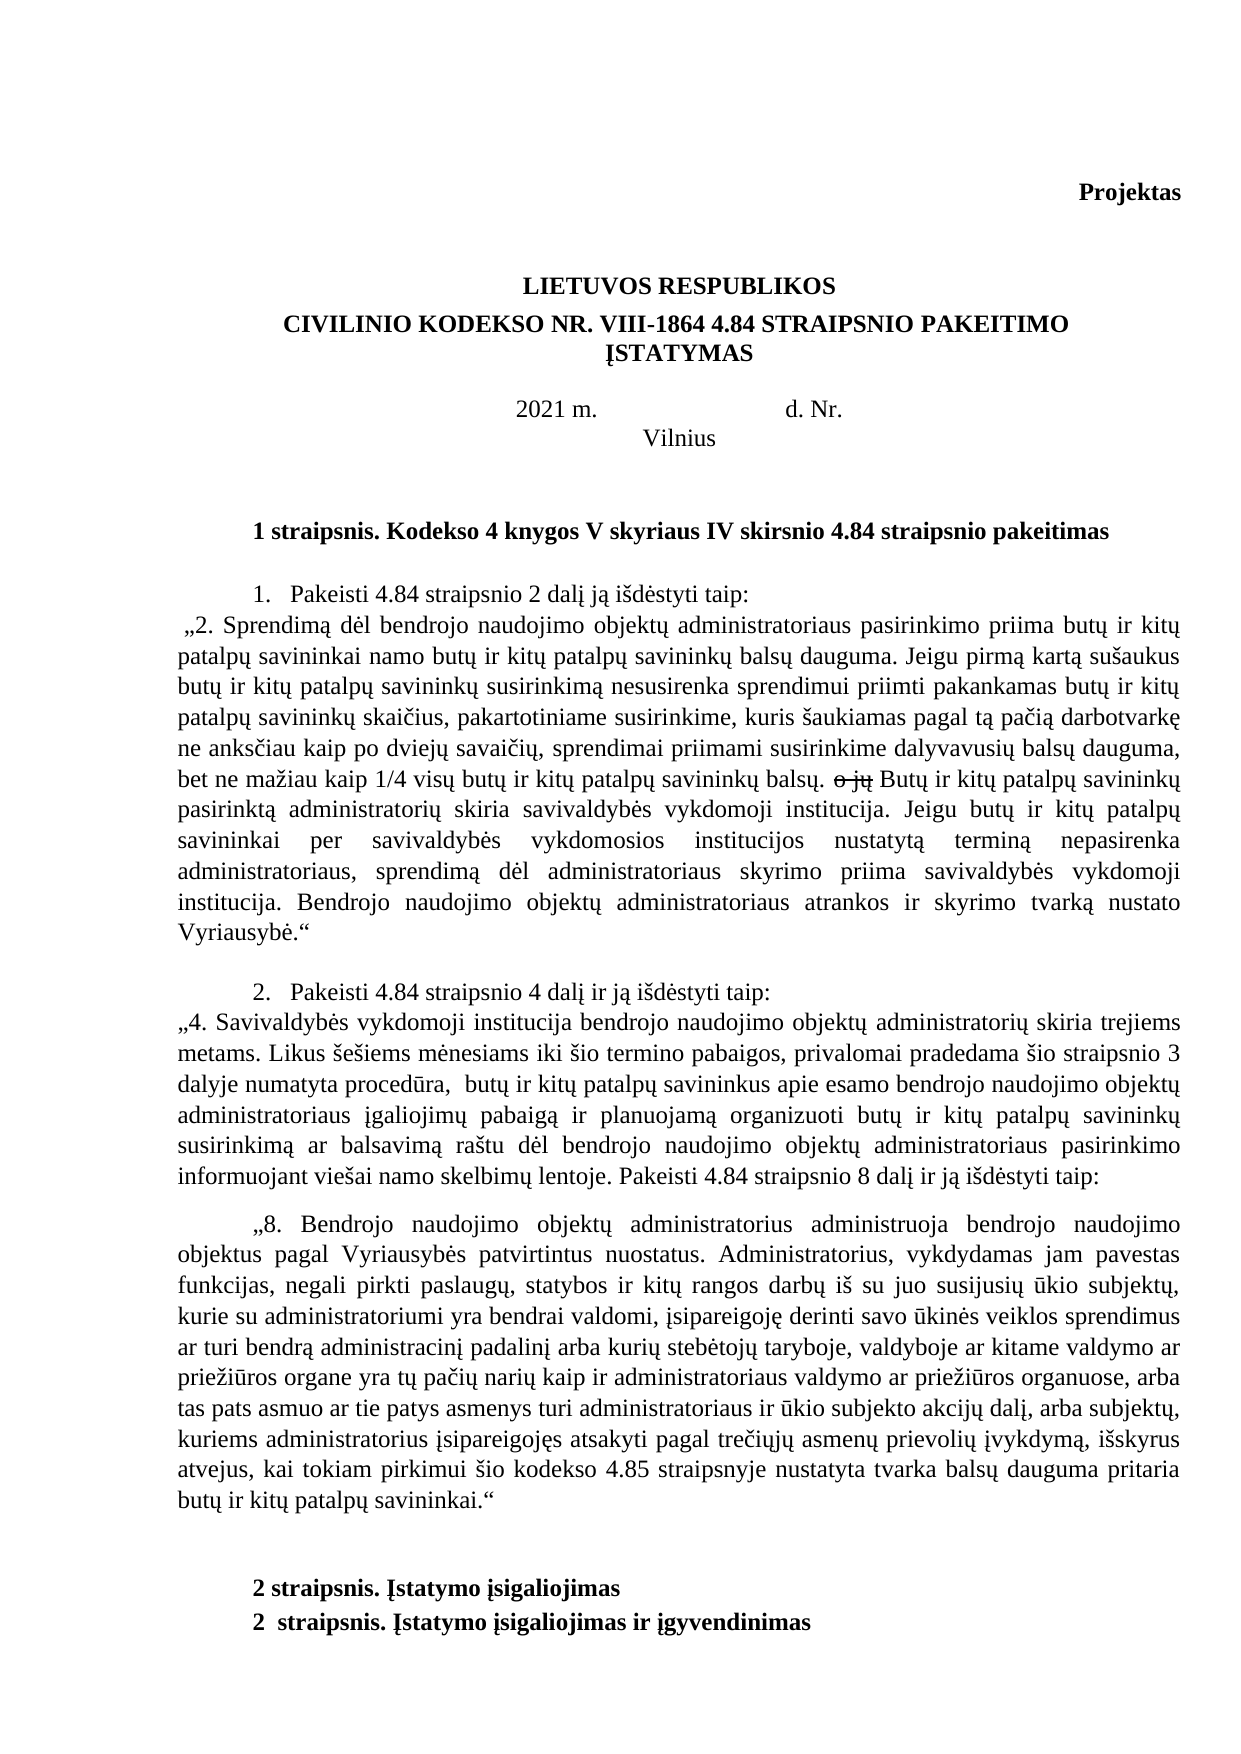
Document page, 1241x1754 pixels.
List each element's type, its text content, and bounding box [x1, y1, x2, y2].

text Projektas [852, 177, 1181, 206]
text „4. Savivaldybės vykdomoji institucija bendrojo naudojimo objektų administratorių skiria trejiems metams. Likus šešiems mėnesiams iki šio termino pabaigos, privalomai pradedama šio straipsnio 3 dalyje numatyta procedūra, butų ir kitų patalpų savininkus apie esamo bendrojo naudojimo objektų administratoriaus įgaliojimų pabaigą ir planuojamą organizuoti butų ir kitų patalpų savininkų susirinkimą ar balsavimą raštu dėl bendrojo naudojimo objektų administratoriaus pasirinkimo informuojant viešai namo skelbimų lentoje. Pakeisti 4.84 straipsnio 8 dalį ir ją išdėstyti taip: [177, 1007, 1181, 1190]
text 1. Pakeisti 4.84 straipsnio 2 dalį ją išdėstyti taip: [252, 579, 1181, 608]
text 2 straipsnis. Įstatymo įsigaliojimas [177, 1567, 1181, 1601]
text Vilnius [177, 423, 1181, 452]
text 2021 m. d. Nr. [177, 394, 1181, 423]
text ĮSTATYMAS [177, 338, 1181, 366]
text „8. Bendrojo naudojimo objektų administratorius administruoja bendrojo naudojimo objektus pagal Vyriausybės patvirtintus nuostatus. Administratorius, vykdydamas jam pavestas funkcijas, negali pirkti paslaugų, statybos ir kitų rangos darbų iš su juo susijusių ūkio subjektų, kurie su administratoriumi yra bendrai valdomi, įsipareigoję derinti savo ūkinės veiklos sprendimus ar turi bendrą administracinį padalinį arba kurių stebėtojų taryboje, valdyboje ar kitame valdymo ar priežiūros organe yra tų pačių narių kaip ir administratoriaus valdymo ar priežiūros organuose, arba tas pats asmuo ar tie patys asmenys turi administratoriaus ir ūkio subjekto akcijų dalį, arba subjektų, kuriems administratorius įsipareigojęs atsakyti pagal trečiųjų asmenų prievolių įvykdymą, išskyrus atvejus, kai tokiam pirkimui šio kodekso 4.85 straipsnyje nustatyta tvarka balsų dauguma pritaria butų ir kitų patalpų savininkai.“ [177, 1209, 1181, 1514]
text 2. Pakeisti 4.84 straipsnio 4 dalį ir ją išdėstyti taip: [252, 977, 1181, 1006]
text 1 straipsnis. Kodekso 4 knygos V skyriaus IV skirsnio 4.84 straipsnio pakeitimas [177, 511, 1181, 545]
text „2. Sprendimą dėl bendrojo naudojimo objektų administratoriaus pasirinkimo priima butų ir kitų patalpų savininkai namo butų ir kitų patalpų savininkų balsų dauguma. Jeigu pirmą kartą sušaukus butų ir kitų patalpų savininkų susirinkimą nesusirenka sprendimui priimti pakankamas butų ir kitų patalpų savininkų skaičius, pakartotiniame susirinkime, kuris šaukiamas pagal tą pačią darbotvarkę ne anksčiau kaip po dviejų savaičių, sprendimai priimami susirinkime dalyvavusių balsų dauguma, bet ne mažiau kaip 1/4 visų butų ir kitų patalpų savininkų balsų. o jų Butų ir kitų patalpų savininkų pasirinktą administratorių skiria savivaldybės vykdomoji institucija. Jeigu butų ir kitų patalpų savininkai per savivaldybės vykdomosios institucijos nustatytą terminą nepasirenka administratoriaus, sprendimą dėl administratoriaus skyrimo priima savivaldybės vykdomoji institucija. Bendrojo naudojimo objektų administratoriaus atrankos ir skyrimo tvarką nustato Vyriausybė.“ [177, 610, 1181, 946]
text CIVILINIO KODEKSO NR. VIII-1864 4.84 STRAIPSNIO PAKEITIMO [177, 300, 1181, 338]
text 2 straipsnis. Įstatymo įsigaliojimas ir įgyvendinimas [177, 1601, 1181, 1636]
text LIETUVOS RESPUBLIKOS [177, 263, 1181, 300]
